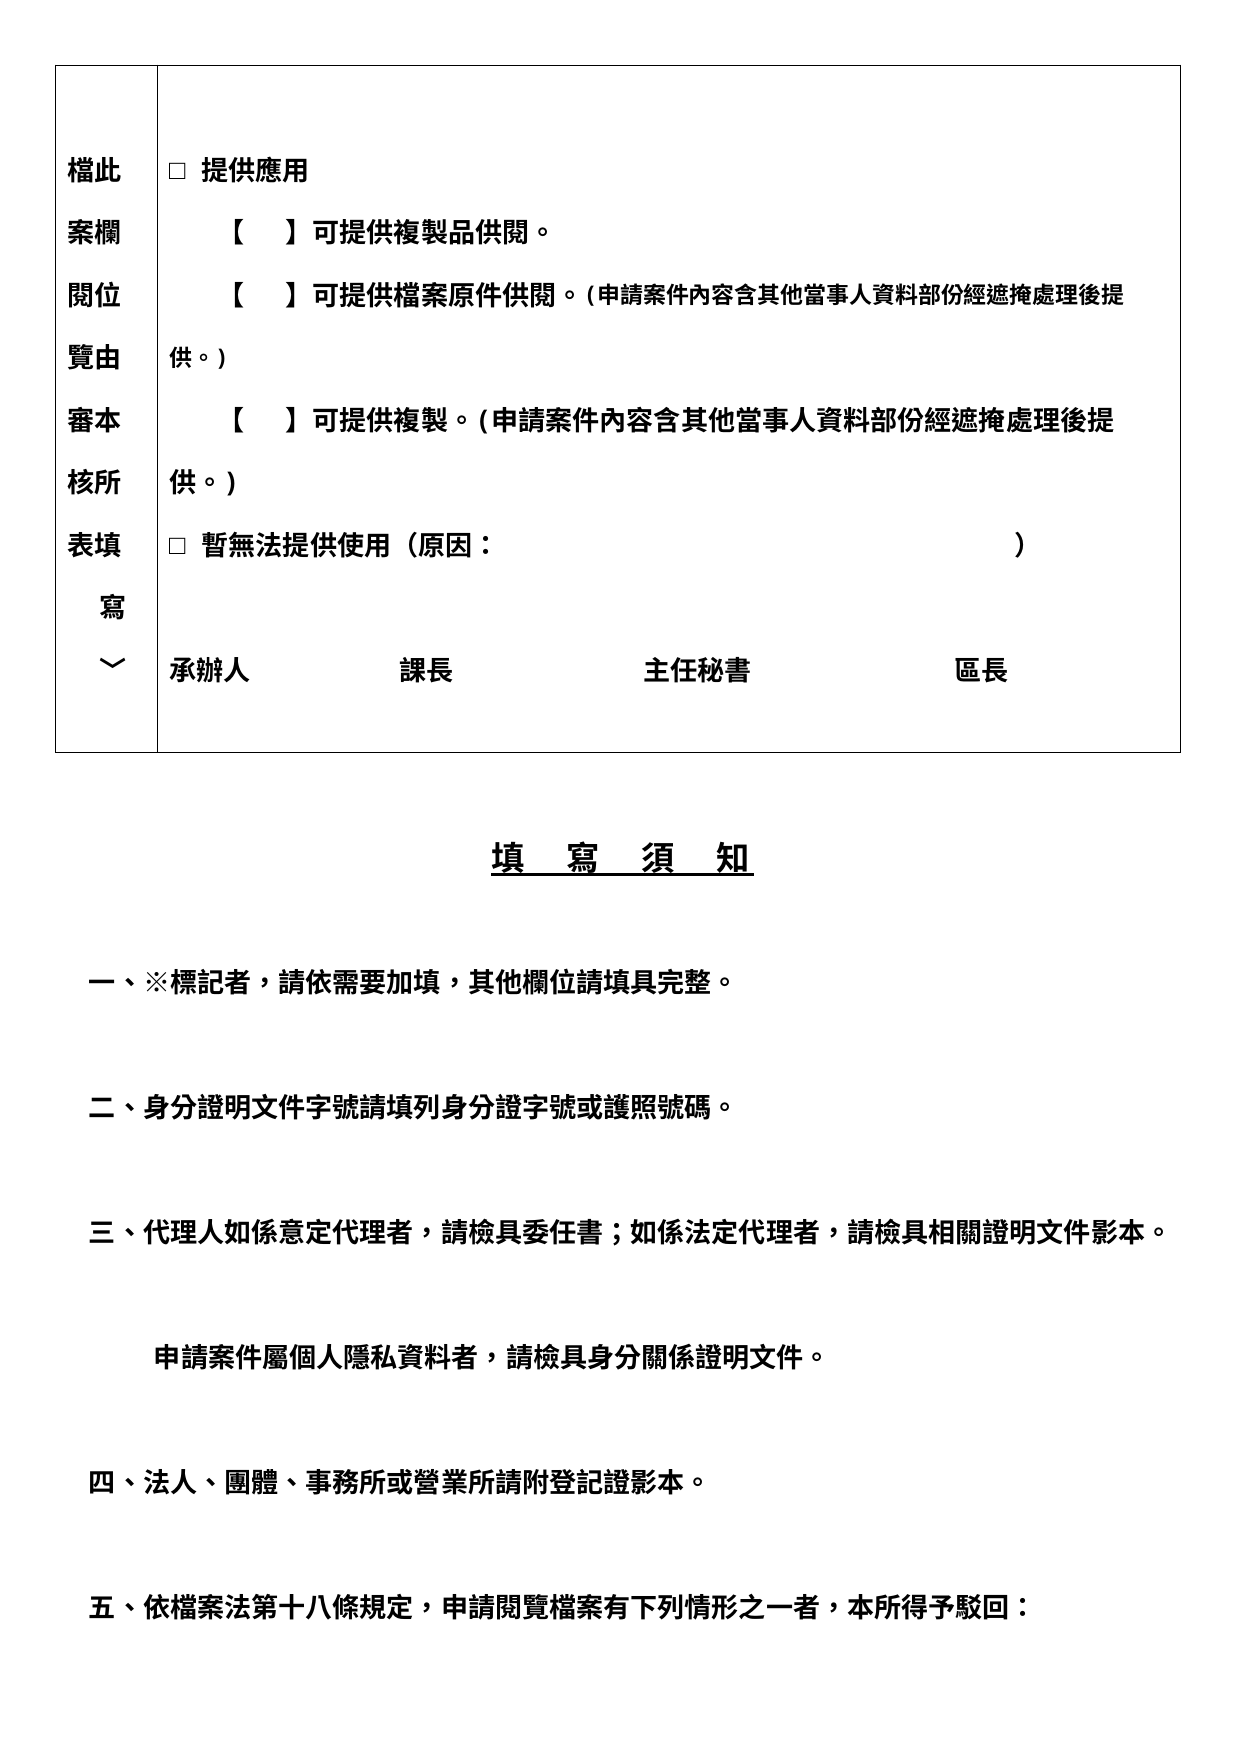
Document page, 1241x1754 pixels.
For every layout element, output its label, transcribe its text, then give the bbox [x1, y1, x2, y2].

text 三、代理人如係意定代理者，請檢具委任書；如係法定代理者，請檢具相關證明文件影本。 [89, 1189, 1152, 1252]
table_cell □ 提供應用 【 】可提供複製品供閱。 【 】可提供檔案原件供閱。(申請案件內容含其他當事人資料部份經遮掩處理後提供。) 【 】可提供複製。(申請案件內容含其他當事人資料部份經遮掩處理後提供。) □ 暫無法提供使用（原因： ） 承辦人 課長 主任秘書 區長 [158, 66, 1180, 752]
text 申請案件屬個人隱私資料者，請檢具身分關係證明文件。 [89, 1314, 1152, 1377]
text 填 寫 須 知 [89, 814, 1152, 877]
text 二、身分證明文件字號請填列身分證字號或護照號碼。 [89, 1064, 1152, 1127]
text 四、法人、團體、事務所或營業所請附登記證影本。 [89, 1439, 1152, 1502]
text 一、※標記者，請依需要加填，其他欄位請填具完整。 [89, 939, 1152, 1002]
table_cell 檔此 案欄 閱位 覽由 審本 核所 表填 寫 ﹀ [56, 66, 157, 752]
text 五、依檔案法第十八條規定，申請閱覽檔案有下列情形之一者，本所得予駁回： [89, 1564, 1152, 1627]
